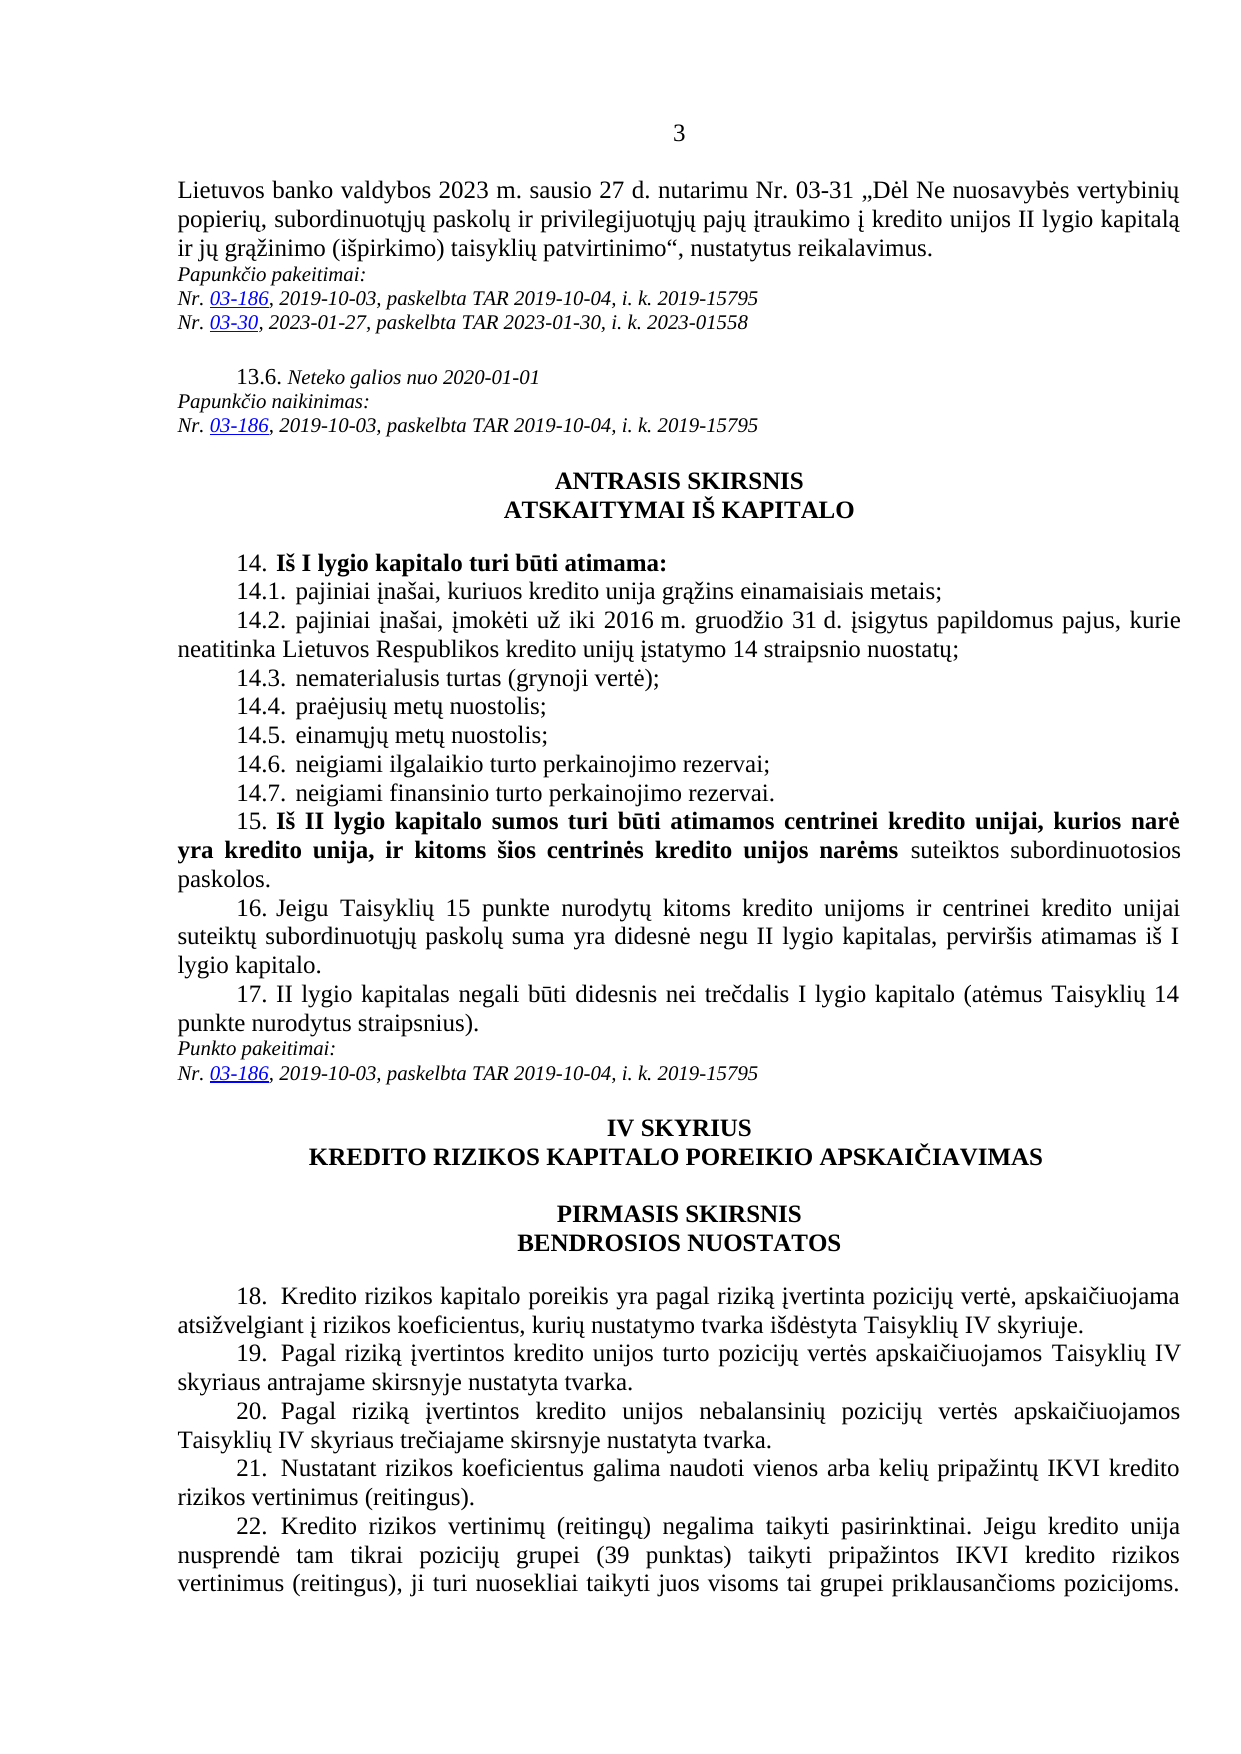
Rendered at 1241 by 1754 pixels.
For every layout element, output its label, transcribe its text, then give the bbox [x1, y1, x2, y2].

text 19. Pagal riziką įvertintos kredito unijos turto pozicijų vertės apskaičiuojamos Taisyklių IV skyriaus antrajame skirsnyje nustatyta tvarka. [177, 1338, 1181, 1396]
text 14.1. pajiniai įnašai, kuriuos kredito unija grąžins einamaisiais metais; [177, 576, 1181, 605]
text Nr. 03-30, 2023-01-27, paskelbta TAR 2023-01-30, i. k. 2023-01558 [177, 310, 1181, 334]
text 14.7. neigiami finansinio turto perkainojimo rezervai. [177, 778, 1181, 806]
text IV skyrius [177, 1113, 1181, 1142]
text Punkto pakeitimai: [177, 1036, 1181, 1060]
text 14.4. praėjusių metų nuostolis; [177, 691, 1181, 720]
text ATSKAITYMAI IŠ KAPITALO [177, 495, 1181, 523]
text 15. Iš II lygio kapitalo sumos turi būti atimamos centrinei kredito unijai, kurios narė yra kredito unija, ir kitoms šios centrinės kredito unijos narėms suteiktos subordinuotosios paskolos. [177, 806, 1181, 893]
text PIRMASIS SKIRSNIS [177, 1199, 1181, 1228]
text 13.6. Neteko galios nuo 2020-01-01 [177, 363, 1181, 389]
text 14.6. neigiami ilgalaikio turto perkainojimo rezervai; [177, 749, 1181, 778]
text 14.5. einamųjų metų nuostolis; [177, 720, 1181, 749]
text 14.3. nematerialusis turtas (grynoji vertė); [177, 663, 1181, 691]
text Nr. 03-186, 2019-10-03, paskelbta TAR 2019-10-04, i. k. 2019-15795 [177, 413, 1181, 437]
text Lietuvos banko valdybos 2023 m. sausio 27 d. nutarimu Nr. 03-31 „Dėl Ne nuosavybės vertybinių popierių, subordinuotųjų paskolų ir privilegijuotųjų pajų įtraukimo į kredito unijos II lygio kapitalą ir jų grąžinimo (išpirkimo) taisyklių patvirtinimo“, nustatytus reikalavimus. [177, 176, 1181, 262]
text 16. Jeigu Taisyklių 15 punkte nurodytų kitoms kredito unijoms ir centrinei kredito unijai suteiktų subordinuotųjų paskolų suma yra didesnė negu II lygio kapitalas, perviršis atimamas iš I lygio kapitalo. [177, 893, 1181, 979]
text 14.2. pajiniai įnašai, įmokėti už iki 2016 m. gruodžio 31 d. įsigytus papildomus pajus, kurie neatitinka Lietuvos Respublikos kredito unijų įstatymo 14 straipsnio nuostatų; [177, 605, 1181, 663]
text Nr. 03-186, 2019-10-03, paskelbta TAR 2019-10-04, i. k. 2019-15795 [177, 1060, 1181, 1084]
text 20. Pagal riziką įvertintos kredito unijos nebalansinių pozicijų vertės apskaičiuojamos Taisyklių IV skyriaus trečiajame skirsnyje nustatyta tvarka. [177, 1396, 1181, 1453]
text 18. Kredito rizikos kapitalo poreikis yra pagal riziką įvertinta pozicijų vertė, apskaičiuojama atsižvelgiant į rizikos koeficientus, kurių nustatymo tvarka išdėstyta Taisyklių IV skyriuje. [177, 1281, 1181, 1338]
text ANTRASIS SKIRSNIS [177, 466, 1181, 495]
text Papunkčio naikinimas: [177, 389, 1181, 413]
text 22. Kredito rizikos vertinimų (reitingų) negalima taikyti pasirinktinai. Jeigu kredito unija nusprendė tam tikrai pozicijų grupei (39 punktas) taikyti pripažintos IKVI kredito rizikos vertinimus (reitingus), ji turi nuosekliai taikyti juos visoms tai grupei priklausančioms pozicijoms. [177, 1511, 1181, 1597]
text Nr. 03-186, 2019-10-03, paskelbta TAR 2019-10-04, i. k. 2019-15795 [177, 286, 1181, 310]
text 17. II lygio kapitalas negali būti didesnis nei trečdalis I lygio kapitalo (atėmus Taisyklių 14 punkte nurodytus straipsnius). [177, 979, 1181, 1036]
text Papunkčio pakeitimai: [177, 262, 1181, 286]
text 21. Nustatant rizikos koeficientus galima naudoti vienos arba kelių pripažintų IKVI kredito rizikos vertinimus (reitingus). [177, 1453, 1181, 1511]
text 14. Iš I lygio kapitalo turi būti atimama: [177, 548, 1181, 576]
text kredito rizikos kapitalo poreikio apskaičiavimas [177, 1142, 1181, 1171]
text BENDROSIOS NUOSTATOS [177, 1228, 1181, 1257]
